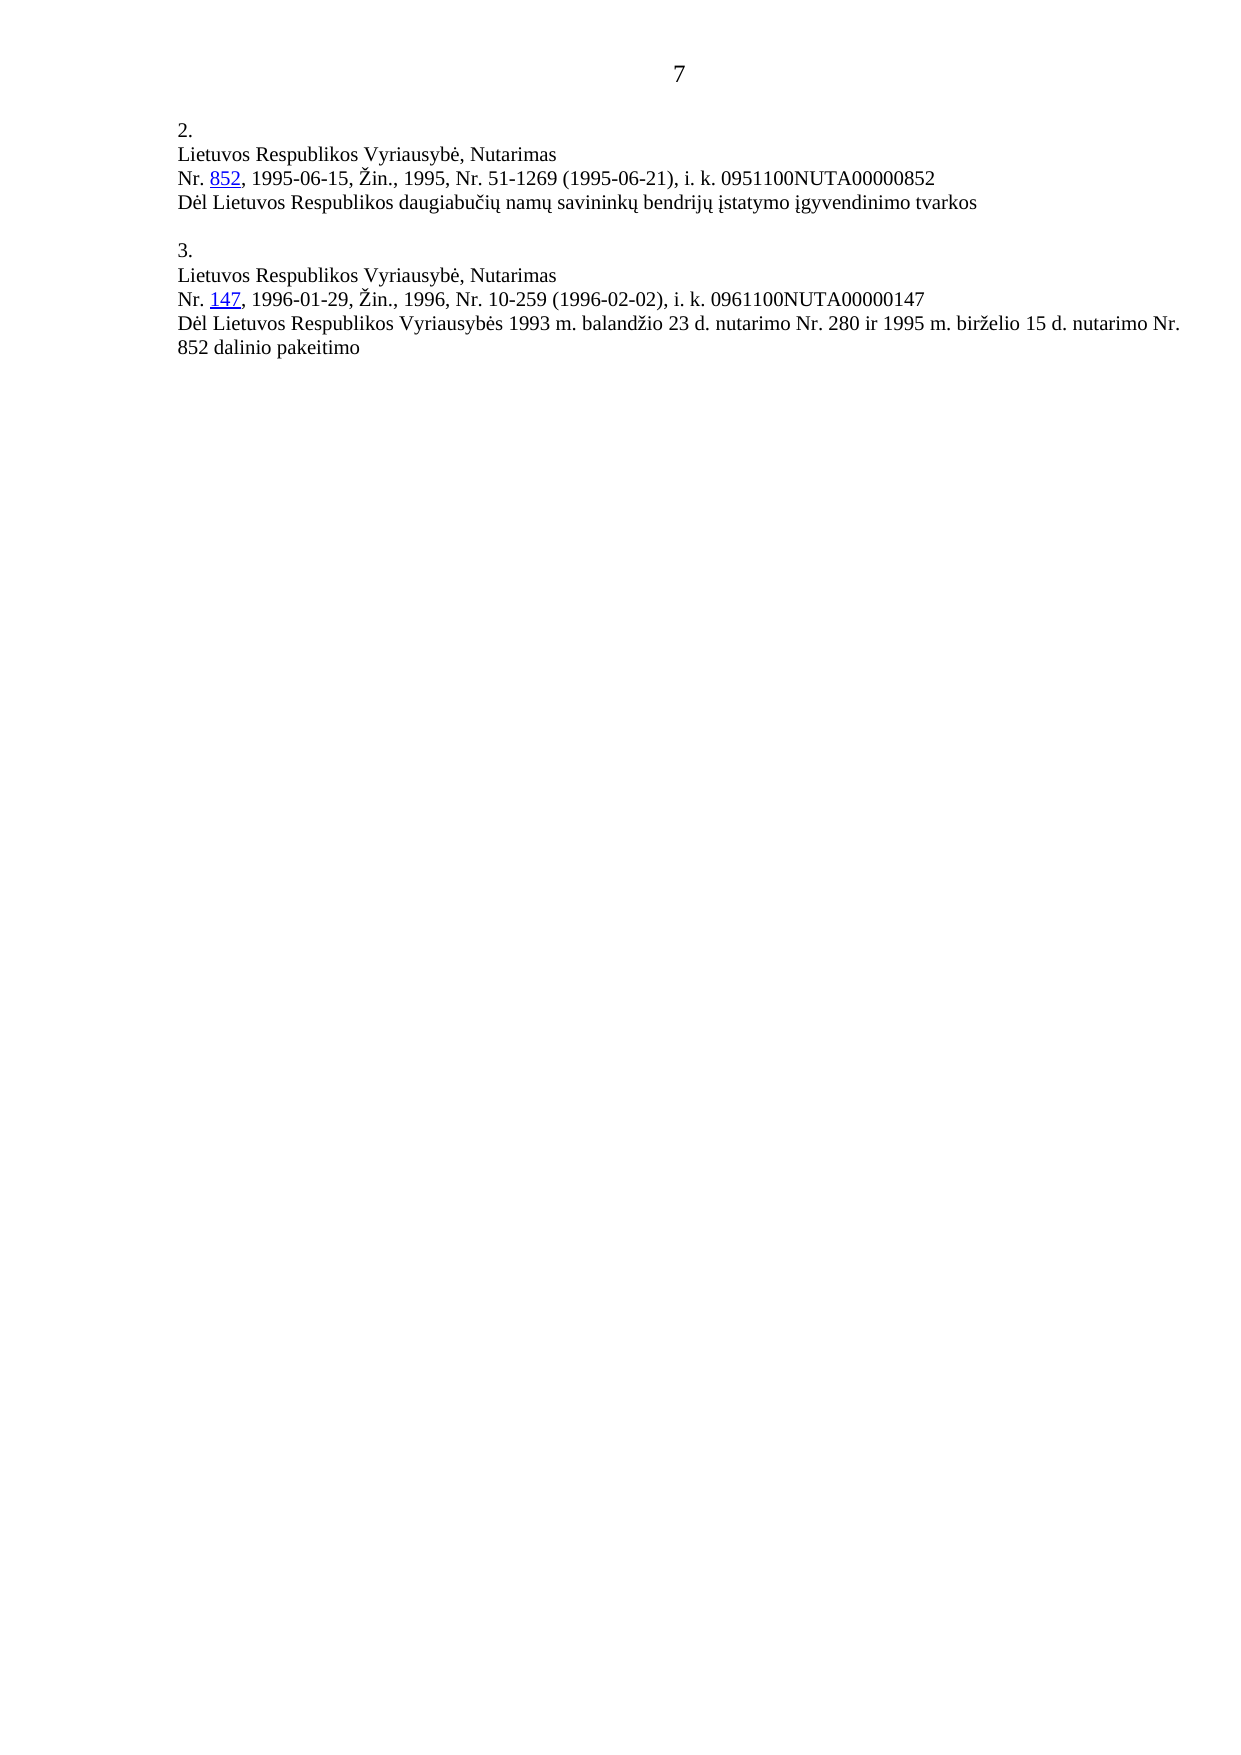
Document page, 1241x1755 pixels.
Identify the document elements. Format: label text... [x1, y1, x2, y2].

text Dėl Lietuvos Respublikos daugiabučių namų savininkų bendrijų įstatymo įgyvendinimo tvarkos [177, 190, 1181, 214]
text Nr. 147, 1996-01-29, Žin., 1996, Nr. 10-259 (1996-02-02), i. k. 0961100NUTA00000147 [177, 287, 1181, 311]
text Dėl Lietuvos Respublikos Vyriausybės 1993 m. balandžio 23 d. nutarimo Nr. 280 ir 1995 m. birželio 15 d. nutarimo Nr. 852 dalinio pakeitimo [177, 311, 1181, 359]
text Lietuvos Respublikos Vyriausybė, Nutarimas [177, 262, 1181, 287]
text 3. [177, 238, 1181, 262]
text Nr. 852, 1995-06-15, Žin., 1995, Nr. 51-1269 (1995-06-21), i. k. 0951100NUTA00000852 [177, 166, 1181, 190]
text 2. [177, 118, 1181, 142]
text Lietuvos Respublikos Vyriausybė, Nutarimas [177, 142, 1181, 166]
